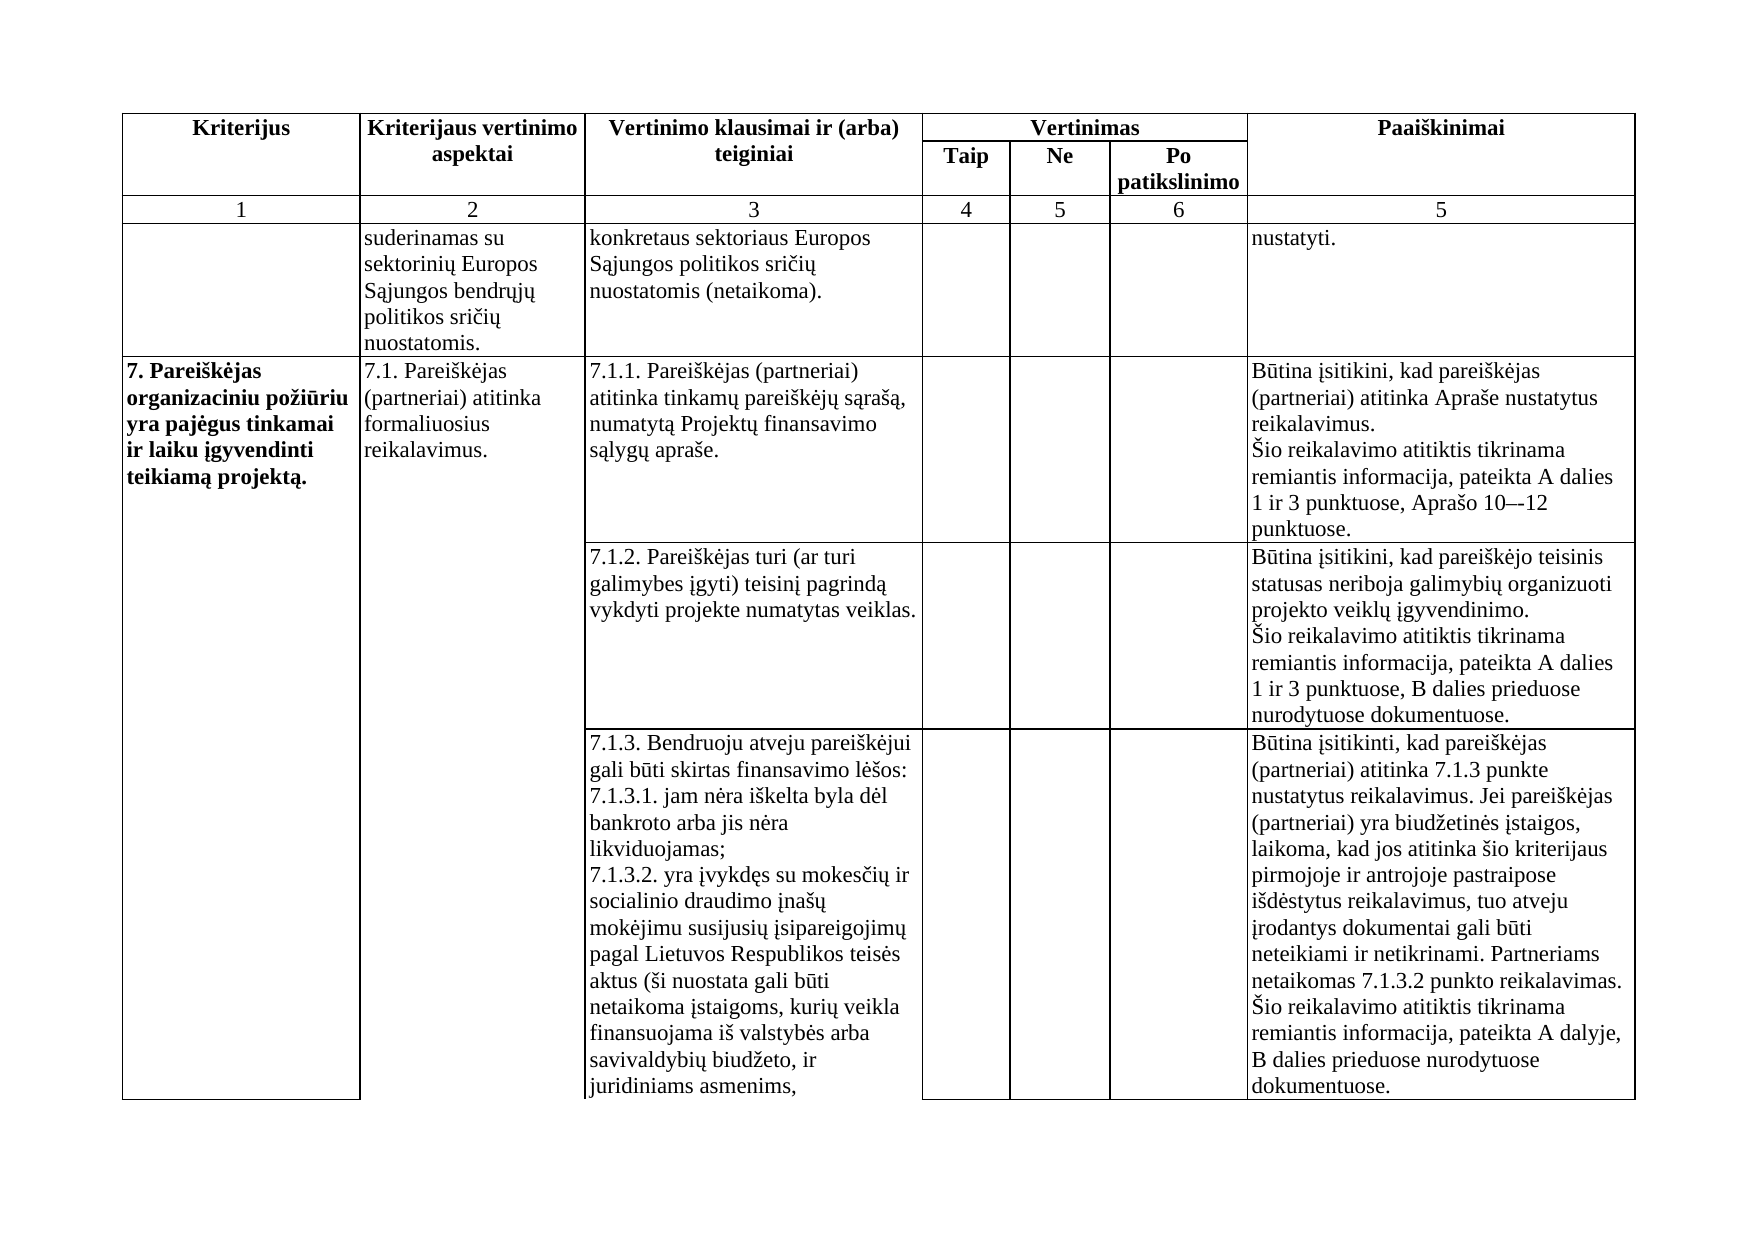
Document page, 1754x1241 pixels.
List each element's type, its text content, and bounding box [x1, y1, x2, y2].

table_cell [1111, 543, 1247, 728]
table_cell Būtina įsitikinti, kad pareiškėjas (partneriai) atitinka 7.1.3 punkte nustatytus reikalavimus. Jei pareiškėjas (partneriai) yra biudžetinės įstaigos, laikoma, kad jos atitinka šio kriterijaus pirmojoje ir antrojoje pastraipose išdėstytus reikalavimus, tuo atveju įrodantys dokumentai gali būti neteikiami ir netikrinami. Partneriams netaikomas 7.1.3.2 punkto reikalavimas. Šio reikalavimo atitiktis tikrinama remiantis informacija, pateikta A dalyje, B dalies prieduose nurodytuose dokumentuose. [1248, 730, 1634, 1098]
table_cell 7.1. Pareiškėjas (partneriai) atitinka formaliuosius reikalavimus. [361, 357, 584, 1098]
table_header Kriterijus [123, 114, 359, 194]
table_header Vertinimo klausimai ir (arba) teiginiai [586, 114, 922, 194]
table_cell [923, 224, 1009, 356]
table_cell 4 [923, 196, 1009, 222]
table_cell suderinamas su sektorinių Europos Sąjungos bendrųjų politikos sričių nuostatomis. [361, 224, 584, 356]
table_cell 6 [1111, 196, 1247, 222]
table_cell [923, 543, 1009, 728]
table_cell [923, 357, 1009, 542]
table_cell nustatyti. [1248, 224, 1634, 356]
table_header Kriterijaus vertinimo aspektai [361, 114, 584, 194]
table_header Vertinimas [923, 114, 1247, 140]
table_cell 1 [123, 196, 359, 222]
table_cell 3 [586, 196, 922, 222]
table_header Paaiškinimai [1248, 114, 1634, 194]
table_cell 7.1.2. Pareiškėjas turi (ar turi galimybes įgyti) teisinį pagrindą vykdyti projekte numatytas veiklas. [586, 543, 922, 728]
table_cell 5 [1011, 196, 1109, 222]
table_cell 7.1.3. Bendruoju atveju pareiškėjui gali būti skirtas finansavimo lėšos: 7.1.3.1. jam nėra iškelta byla dėl bankroto arba jis nėra likviduojamas; 7.1.3.2. yra įvykdęs su mokesčių ir socialinio draudimo įnašų mokėjimu susijusių įsipareigojimų pagal Lietuvos Respublikos teisės aktus (ši nuostata gali būti netaikoma įstaigoms, kurių veikla finansuojama iš valstybės arba savivaldybių biudžeto, ir juridiniams asmenims, [586, 730, 922, 1098]
table_cell Po patikslinimo [1111, 142, 1247, 194]
table_cell 7.1.1. Pareiškėjas (partneriai) atitinka tinkamų pareiškėjų sąrašą, numatytą Projektų finansavimo sąlygų apraše. [586, 357, 922, 542]
table_cell 7. Pareiškėjas organizaciniu požiūriu yra pajėgus tinkamai ir laiku įgyvendinti teikiamą projektą. [123, 357, 359, 1098]
table_cell konkretaus sektoriaus Europos Sąjungos politikos sričių nuostatomis (netaikoma). [586, 224, 922, 356]
table_cell Taip [923, 142, 1009, 194]
table_cell [1011, 730, 1109, 1098]
table_cell Ne [1011, 142, 1109, 194]
table_cell 5 [1248, 196, 1634, 222]
table_cell Būtina įsitikini, kad pareiškėjo teisinis statusas neriboja galimybių organizuoti projekto veiklų įgyvendinimo. Šio reikalavimo atitiktis tikrinama remiantis informacija, pateikta A dalies 1 ir 3 punktuose, B dalies prieduose nurodytuose dokumentuose. [1248, 543, 1634, 728]
table_cell [1011, 543, 1109, 728]
table_cell [1111, 224, 1247, 356]
table_cell [923, 730, 1009, 1098]
table_cell [1011, 224, 1109, 356]
table_cell Būtina įsitikini, kad pareiškėjas (partneriai) atitinka Apraše nustatytus reikalavimus. Šio reikalavimo atitiktis tikrinama remiantis informacija, pateikta A dalies 1 ir 3 punktuose, Aprašo 10–-12 punktuose. [1248, 357, 1634, 542]
table_cell [123, 224, 359, 356]
table_cell [1011, 357, 1109, 542]
table_cell [1111, 357, 1247, 542]
table_cell 2 [361, 196, 584, 222]
table_cell [1111, 730, 1247, 1098]
